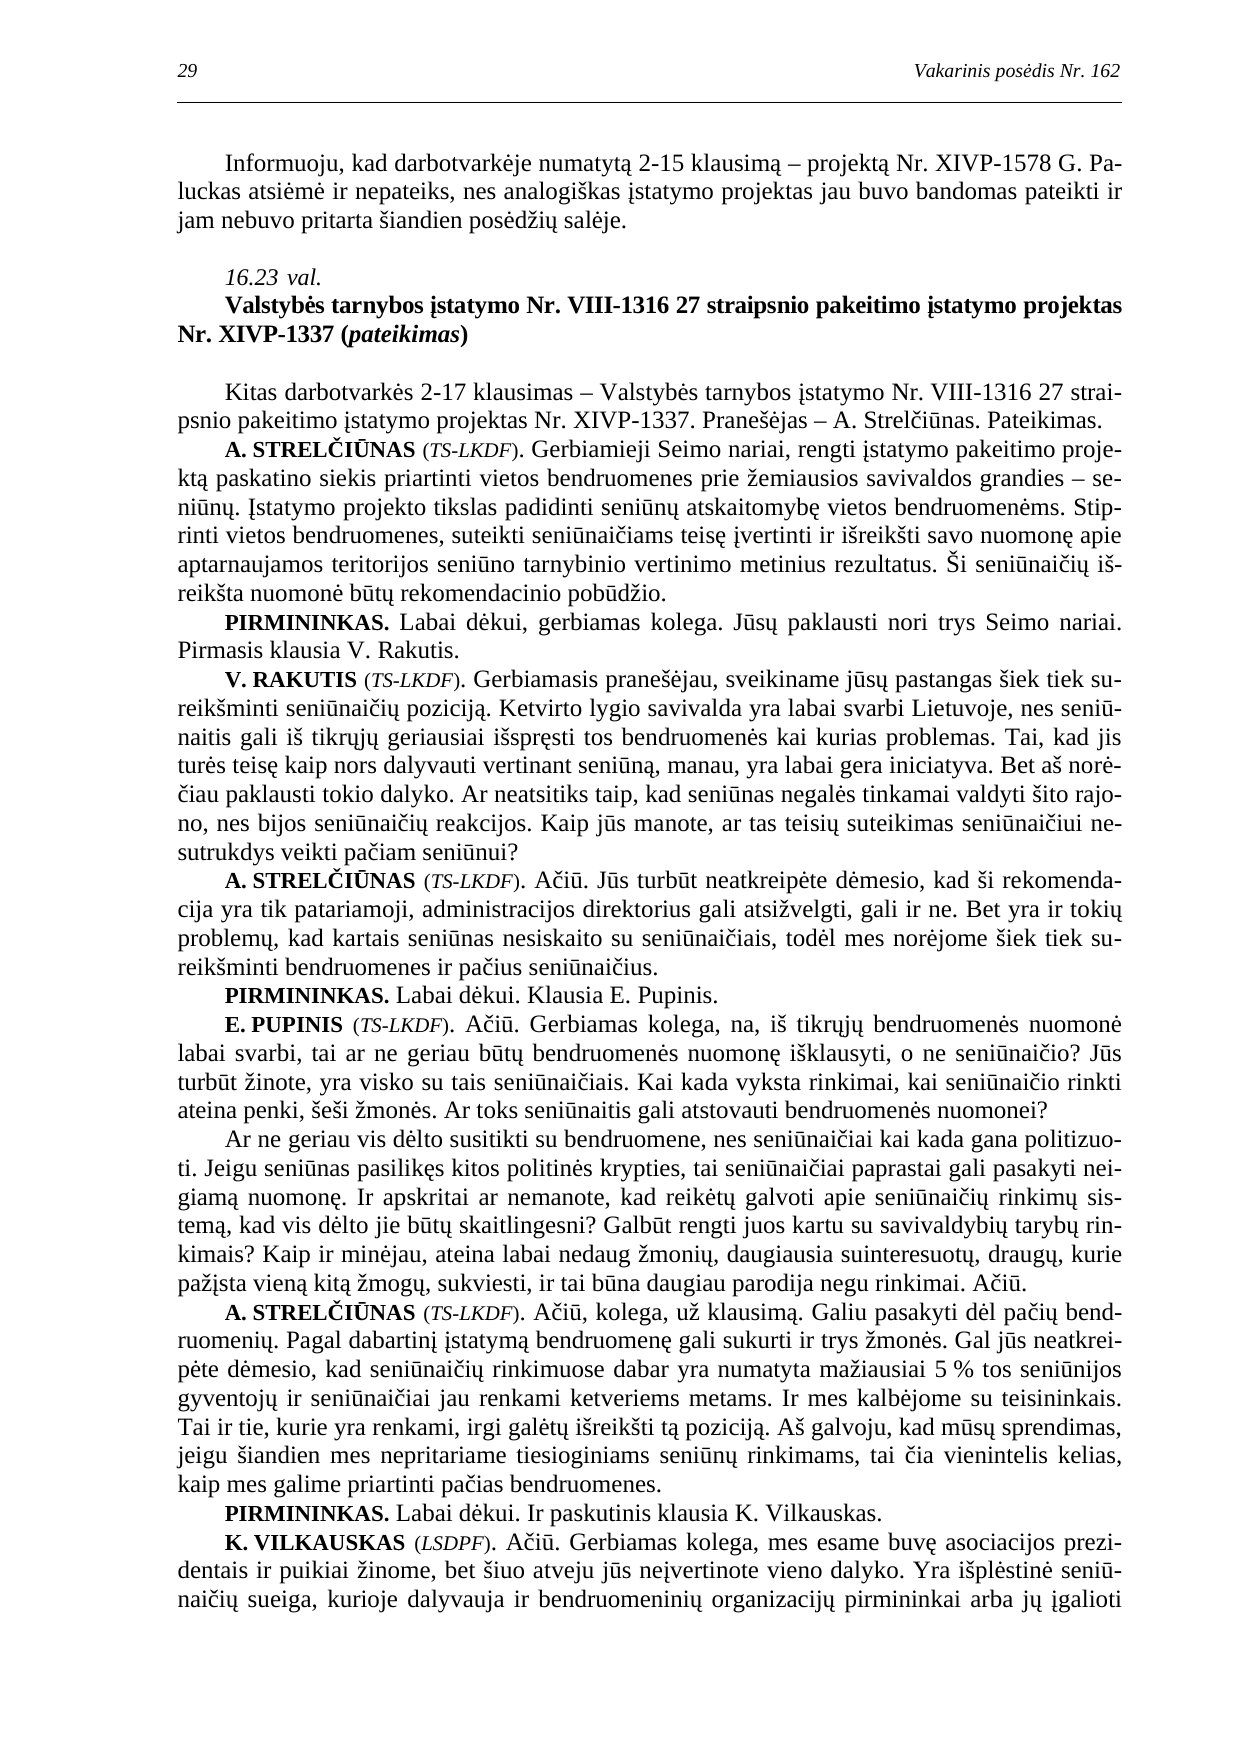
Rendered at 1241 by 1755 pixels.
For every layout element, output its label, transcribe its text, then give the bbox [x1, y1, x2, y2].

text K. VILKAUSKAS (LSDPF). Ačiū. Ger­bia­mas ko­le­ga, mes esa­me bu­vę aso­cia­ci­jos pre­zi­den­tais ir pui­kiai ži­no­me, bet šiuo at­ve­ju jūs ne­įver­ti­no­te vie­no da­ly­ko. Yra iš­plės­ti­nė se­niū­nai­čių su­ei­ga, ku­rio­je da­ly­vau­ja ir ben­druo­me­ni­nių or­ga­ni­za­ci­jų pir­mi­nin­kai ar­ba jų įga­lio­ti [177, 1527, 1122, 1613]
text Ki­tas dar­bo­tvarkės 2-17 klau­si­mas – Vals­ty­bės tar­ny­bos įsta­ty­mo Nr. VIII-1316 27 strai­ps­nio pa­kei­ti­mo įsta­ty­mo pro­jek­tas Nr. XIVP-1337. Pra­ne­šė­jas – A. Strel­čiū­nas. Pa­tei­ki­mas. [177, 377, 1122, 434]
text A. STRELČIŪNAS (TS-LKDF). Ačiū. Jūs tur­būt ne­at­krei­pė­te dė­me­sio, kad ši re­ko­men­da­ci­ja yra tik pa­ta­ria­mo­ji, ad­mi­nist­ra­ci­jos di­rek­to­rius ga­li at­si­žvelg­ti, ga­li ir ne. Bet yra ir to­kių pro­ble­mų, kad kar­tais se­niū­nas ne­si­skai­to su se­niū­nai­čiais, to­dėl mes no­rė­jo­me šiek tiek su­reikš­min­ti ben­druo­me­nes ir pa­čius se­niū­nai­čius. [177, 865, 1122, 980]
text PIRMININKAS. La­bai dė­kui. Ir pas­ku­tinis klau­sia K. Vil­kaus­kas. [177, 1498, 1122, 1527]
text In­for­muo­ju, kad dar­bo­tvarkėje nu­ma­ty­tą 2-15 klau­si­mą – pro­jek­tą Nr. XIVP-1578 G. Pa­luc­kas at­si­ė­mė ir ne­pa­teiks, nes ana­lo­giš­kas įsta­ty­mo pro­jek­tas jau bu­vo ban­do­mas pa­teik­ti ir jam ne­bu­vo pri­tar­ta šian­dien po­sė­džių sa­lė­je. [177, 148, 1122, 234]
text A. STRELČIŪNAS (TS-LKDF). Ger­bia­mie­ji Sei­mo na­riai, reng­ti įsta­ty­mo pa­kei­ti­mo pro­je­k­tą pa­ska­ti­no sie­kis pri­ar­tin­ti vie­tos ben­druo­me­nes prie že­miau­sios sa­vi­val­dos gran­dies – se­niū­nų. Įsta­ty­mo pro­jek­to tiks­las pa­di­din­ti se­niū­nų at­skai­to­my­bę vie­tos ben­druo­me­nėms. Stip­rin­ti vie­tos ben­druo­me­nes, su­teik­ti se­niū­nai­čiams tei­sę įver­tin­ti ir iš­reikš­ti sa­vo nuo­mo­nę apie ap­tar­nau­ja­mos te­ri­to­ri­jos se­niū­no tar­ny­bi­nio ver­ti­ni­mo me­ti­nius re­zul­ta­tus. Ši se­niū­nai­čių iš­reikš­ta nuo­mo­nė bū­tų re­ko­men­da­ci­nio po­bū­džio. [177, 434, 1122, 607]
text Ar ne ge­riau vis dėl­to su­si­tik­ti su ben­druo­me­ne, nes se­niū­nai­čiai kai ka­da ga­na po­li­ti­zuo­ti. Jei­gu se­niū­nas pa­si­li­kęs ki­tos po­li­ti­nės kryp­ties, tai se­niū­nai­čiai pa­pras­tai ga­li pa­sa­ky­ti nei­gia­mą nuo­mo­nę. Ir ap­skri­tai ar ne­ma­no­te, kad rei­kė­tų gal­vo­ti apie se­niū­nai­čių rin­ki­mų sis­temą, kad vis dėl­to jie bū­tų skait­lin­ges­ni? Gal­būt reng­ti juos kar­tu su sa­vi­val­dy­bių ta­ry­bų rin­ki­mais? Kaip ir mi­nė­jau, at­ei­na la­bai ne­daug žmo­nių, dau­giau­sia su­in­te­re­suo­tų, drau­gų, ku­rie pa­žįs­ta vie­ną ki­tą žmo­gų, su­kvies­ti, ir tai bū­na dau­giau pa­ro­di­ja ne­gu rin­ki­mai. Ačiū. [177, 1124, 1122, 1297]
text A. STRELČIŪNAS (TS-LKDF). Ačiū, ko­le­ga, už klau­si­mą. Ga­liu pa­sa­ky­ti dėl pa­čių ben­d­ruo­me­nių. Pa­gal da­bar­ti­nį įsta­ty­mą ben­druo­me­nę ga­li su­kur­ti ir trys žmo­nės. Gal jūs ne­at­krei­pė­te dė­me­sio, kad se­niū­nai­čių rin­ki­muo­se da­bar yra nu­ma­ty­ta ma­žiau­siai 5 % tos se­niū­ni­jos gy­ven­to­jų ir se­niū­nai­čiai jau ren­ka­mi ket­ve­riems me­tams. Ir mes kal­bė­jo­me su tei­si­nin­kais. Tai ir tie, ku­rie yra ren­ka­mi, ir­gi ga­lė­tų iš­reikš­ti tą po­zi­ci­ją. Aš gal­vo­ju, kad mū­sų spren­di­mas, jei­gu šian­dien mes ne­pri­ta­ria­me tie­sio­gi­niams se­niū­nų rin­ki­mams, tai čia vie­nin­te­lis ke­lias, kaip mes ga­li­me pri­ar­tin­ti pa­čias ben­druo­me­nes. [177, 1297, 1122, 1498]
text V. RAKUTIS (TS-LKDF). Ger­bia­ma­sis pra­ne­šė­jau, svei­ki­na­me jū­sų pa­stan­gas šiek tiek su­reikš­min­ti se­niū­nai­čių po­zi­ci­ją. Ket­vir­to ly­gio sa­vi­val­da yra la­bai svar­bi Lie­tu­vo­je, nes se­niū­nai­tis ga­li iš tik­rų­jų ge­riau­siai iš­spręs­ti tos ben­druo­me­nės kai ku­rias pro­ble­mas. Tai, kad jis tu­rės tei­sę ­kaip nors da­ly­vau­ti ver­ti­nant se­niū­ną, ma­nau, yra la­bai ge­ra ini­cia­ty­va. Bet aš no­rė­čiau pa­klaus­ti to­kio da­ly­ko. Ar ne­at­si­tiks taip, kad se­niū­nas ne­ga­lės tin­ka­mai val­dy­ti ši­to ra­jo­no, nes bi­jos se­niū­nai­čių re­ak­ci­jos. Kaip jūs ma­no­te, ar tas tei­sių su­tei­ki­mas se­niū­nai­čiui ne­su­truk­dys veik­ti pa­čiam se­niū­nui? [177, 664, 1122, 865]
text PIRMININKAS. La­bai dė­kui, ger­bia­mas ko­le­ga. Jū­sų pa­klaus­ti no­ri trys Sei­mo na­riai. Pir­ma­sis klau­sia V. Ra­ku­tis. [177, 607, 1122, 664]
text PIRMININKAS. La­bai dė­kui. Klau­sia E. Pu­pi­nis. [177, 980, 1122, 1009]
text 16.23 val. [224, 263, 1122, 290]
text Vals­ty­bės tar­ny­bos įsta­ty­mo Nr. VIII-1316 27 straips­nio pa­kei­ti­mo įsta­ty­mo pro­jek­tas Nr. XIVP-1337 (pa­tei­ki­mas) [177, 290, 1122, 348]
text E. PUPINIS (TS-LKDF). Ačiū. Ger­bia­mas ko­le­ga, na, iš tik­rų­jų ben­druo­me­nės nuo­mo­nė la­bai svar­bi, tai ar ne ge­riau bū­tų ben­druo­me­nės nuo­mo­nę iš­klau­sy­ti, o ne se­niū­nai­čio? Jūs tur­būt ži­no­te, yra vis­ko su tais se­niū­nai­čiais. Kai ka­da vyks­ta rin­ki­mai, kai se­niū­nai­čio rink­ti at­ei­na pen­ki, še­ši žmo­nės. Ar toks se­niū­nai­tis ga­li at­sto­vau­ti ben­druo­me­nės nuo­mo­nei? [177, 1009, 1122, 1124]
